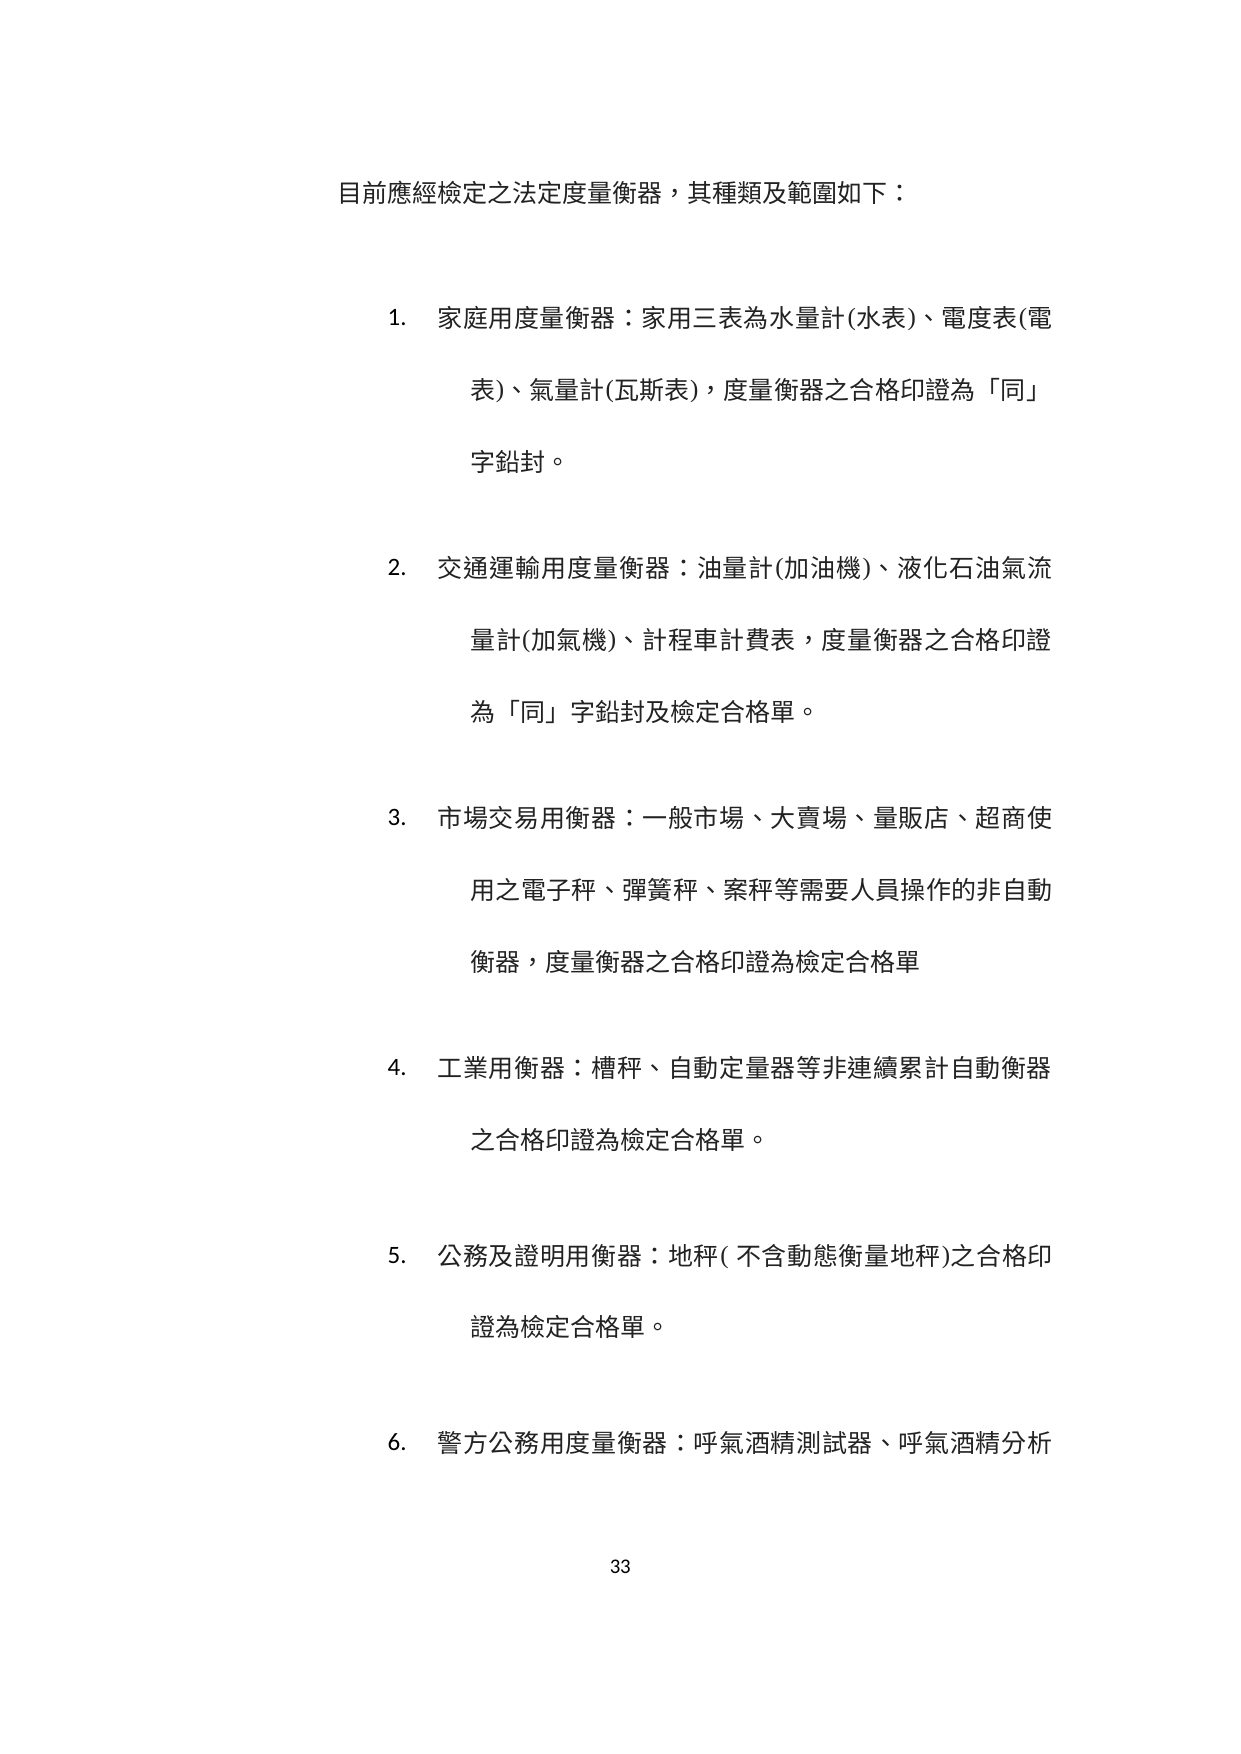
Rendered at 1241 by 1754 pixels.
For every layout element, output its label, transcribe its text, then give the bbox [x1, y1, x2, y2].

list 公務及證明用衡器：地秤( 不含動態衡量地秤)之合格印證為檢定合格單。 [387, 1212, 1053, 1347]
list 交通運輸用度量衡器：油量計(加油機)、液化石油氣流量計(加氣機)、計程車計費表，度量衡器之合格印證為「同」字鉛封及檢定合格單。 [387, 525, 1053, 731]
list 工業用衡器：槽秤、自動定量器等非連續累計自動衡器之合格印證為檢定合格單。 [387, 1025, 1053, 1159]
text 目前應經檢定之法定度量衡器，其種類及範圍如下： [287, 150, 1053, 212]
list 警方公務用度量衡器：呼氣酒精測試器、呼氣酒精分析 [387, 1400, 1053, 1462]
list 市場交易用衡器：一般市場、大賣場、量販店、超商使用之電子秤、彈簧秤、案秤等需要人員操作的非自動衡器，度量衡器之合格印證為檢定合格單 [387, 775, 1053, 981]
list 家庭用度量衡器：家用三表為水量計(水表)、電度表(電表)、氣量計(瓦斯表)，度量衡器之合格印證為「同」字鉛封。 [387, 275, 1053, 481]
